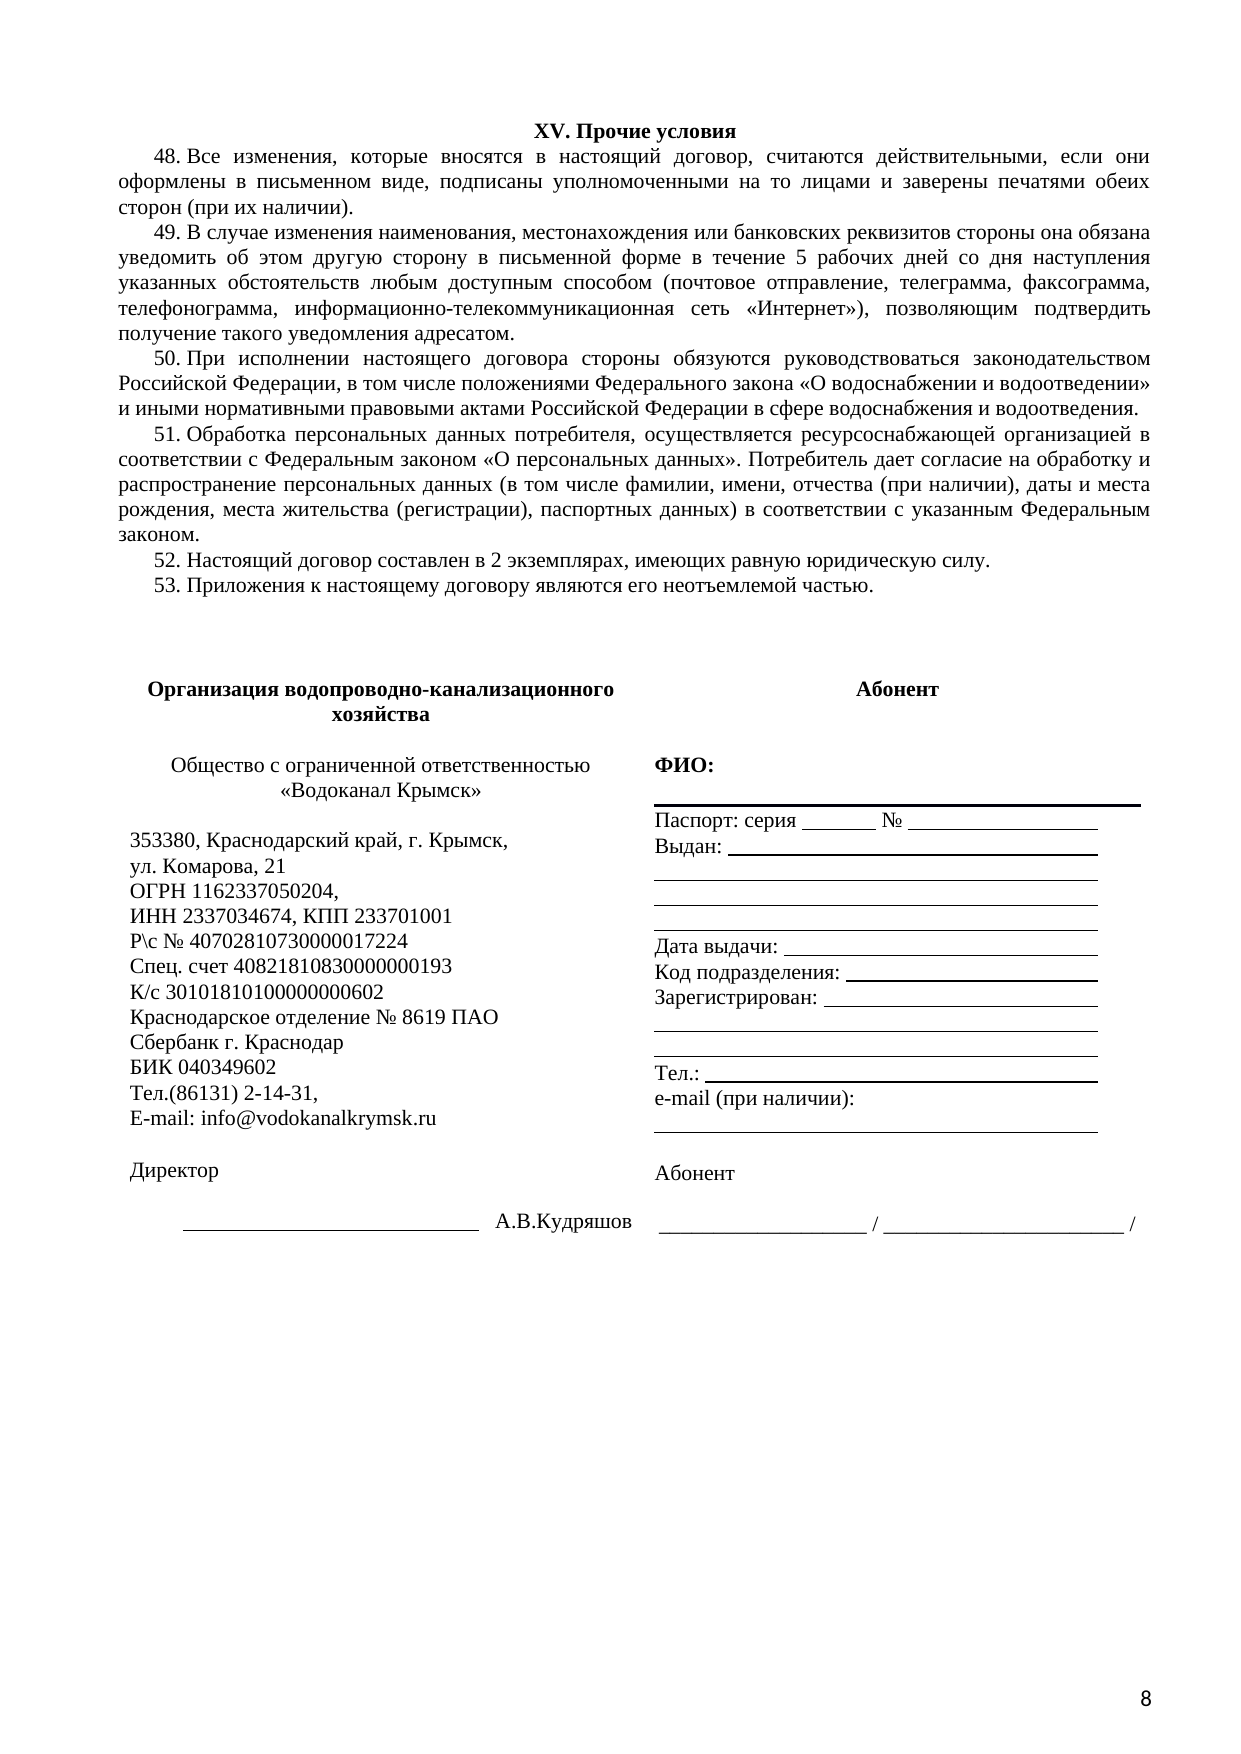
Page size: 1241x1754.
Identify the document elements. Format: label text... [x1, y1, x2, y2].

text 48. Все изменения, которые вносятся в настоящий договор, считаются действительными, если они оформлены в письменном виде, подписаны уполномоченными на то лицами и заверены печатями обеих сторон (при их наличии). [118, 143, 1152, 219]
table_header Организация водопроводно-канализационного хозяйства Общество с ограниченной ответственностью «Водоканал Крымск» 353380, Краснодарский край, г. Крымск, ул. Комарова, 21 ОГРН 1162337050204, ИНН 2337034674, КПП 233701001 Р\с № 40702810730000017224 Спец. счет 40821810830000000193 К/с 30101810100000000602 Краснодарское отделение № 8619 ПАО Сбербанк г. Краснодар БИК 040349602 Тел.(86131) 2-14-31, Е-mail: info@vodokanalkrymsk.ru Директор А.В.Кудряшов [118, 676, 643, 1263]
text 52. Настоящий договор составлен в 2 экземплярах, имеющих равную юридическую силу. [118, 547, 1152, 572]
text XV. Прочие условия [118, 118, 1152, 143]
table_header Абонент ФИО: Паспорт: серия № Выдан: Дата выдачи: Код подразделения: Зарегистрирован: Тел.: e-mail (при наличии): Абонент ___________________ / ______________________ / [643, 676, 1152, 1263]
text 51. Обработка персональных данных потребителя, осуществляется ресурсоснабжающей организацией в соответствии с Федеральным законом «О персональных данных». Потребитель дает согласие на обработку и распространение персональных данных (в том числе фамилии, имени, отчества (при наличии), даты и места рождения, места жительства (регистрации), паспортных данных) в соответствии с указанным Федеральным законом. [118, 421, 1152, 547]
text 49. В случае изменения наименования, местонахождения или банковских реквизитов стороны она обязана уведомить об этом другую сторону в письменной форме в течение 5 рабочих дней со дня наступления указанных обстоятельств любым доступным способом (почтовое отправление, телеграмма, факсограмма, телефонограмма, информационно-телекоммуникационная сеть «Интернет»), позволяющим подтвердить получение такого уведомления адресатом. [118, 219, 1152, 345]
text 53. Приложения к настоящему договору являются его неотъемлемой частью. [118, 572, 1152, 597]
text 50. При исполнении настоящего договора стороны обязуются руководствоваться законодательством Российской Федерации, в том числе положениями Федерального закона «О водоснабжении и водоотведении» и иными нормативными правовыми актами Российской Федерации в сфере водоснабжения и водоотведения. [118, 345, 1152, 421]
